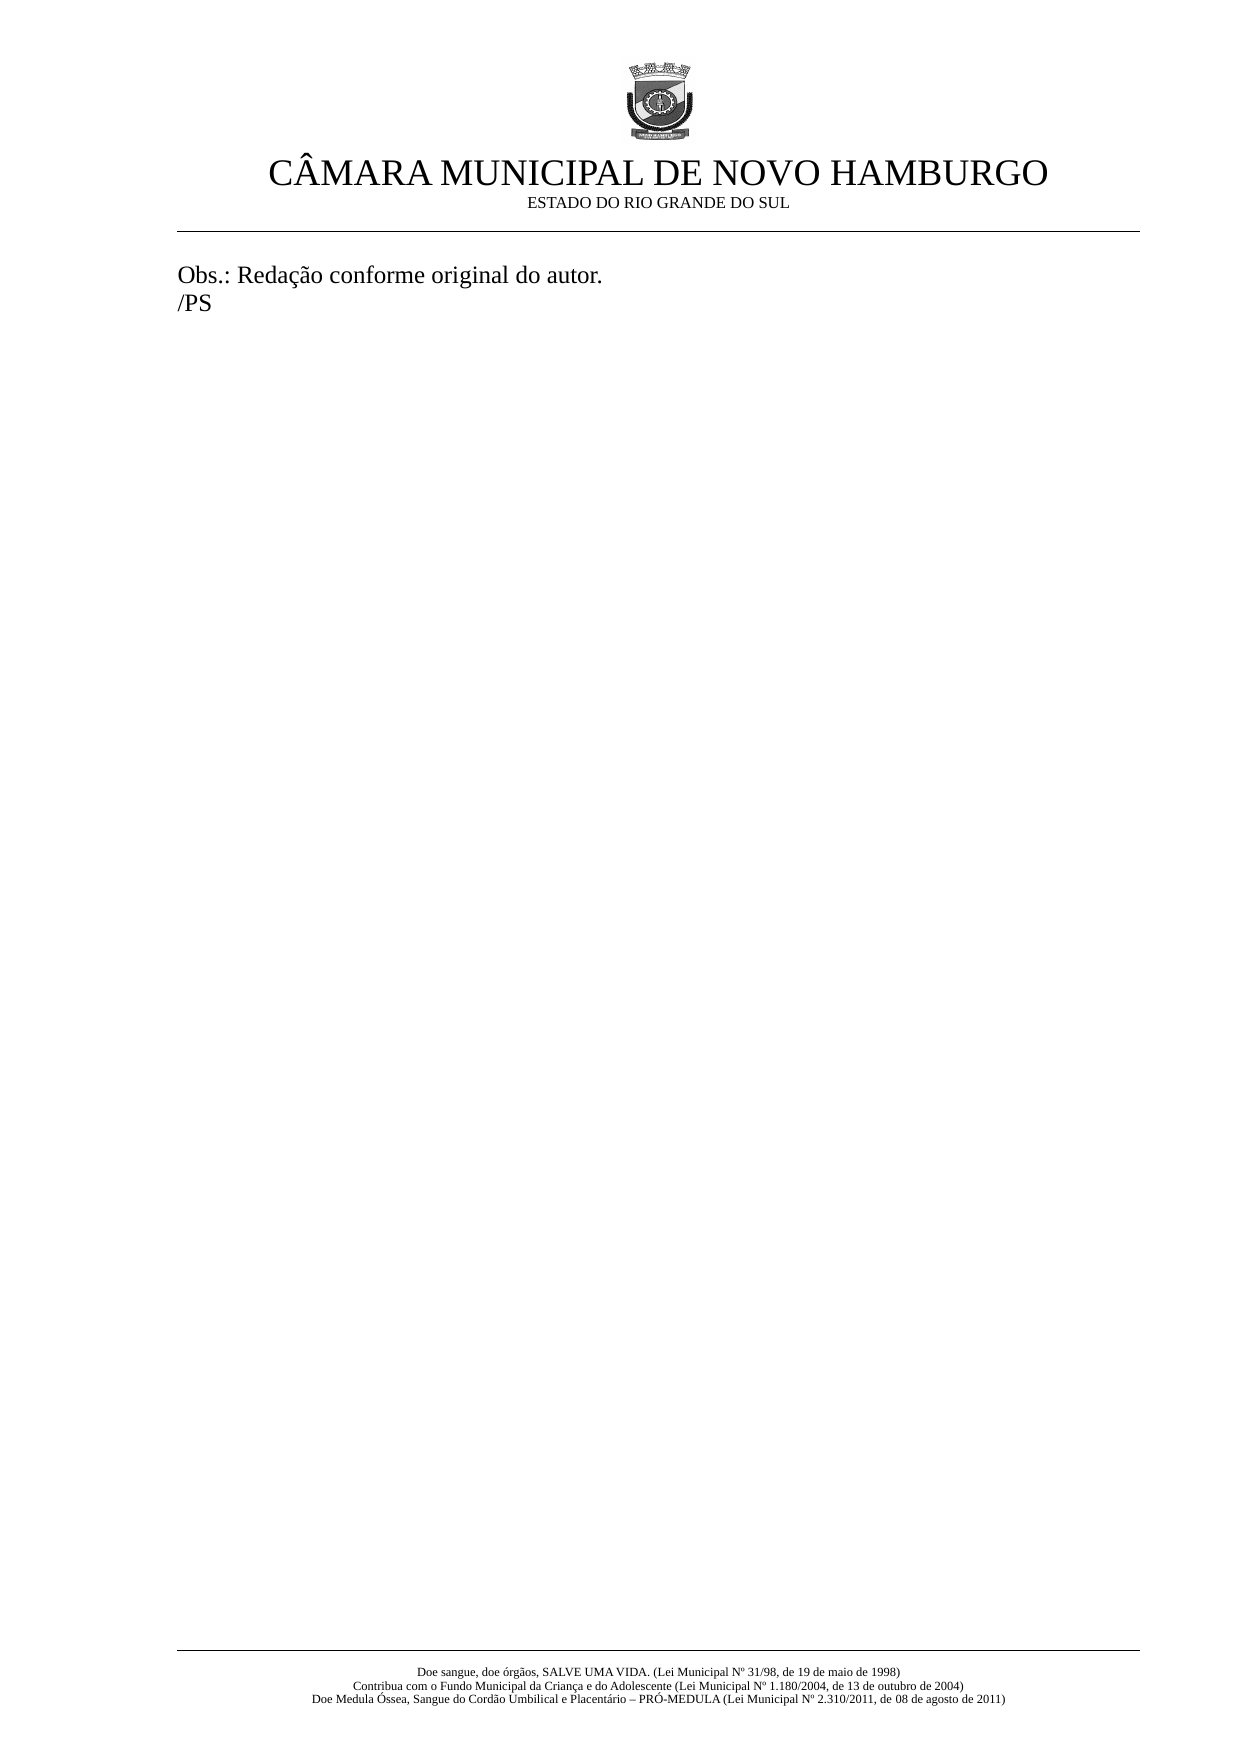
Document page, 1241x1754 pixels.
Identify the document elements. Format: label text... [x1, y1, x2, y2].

text /PS [177, 289, 1140, 317]
text Obs.: Redação conforme original do autor. [177, 261, 1140, 289]
